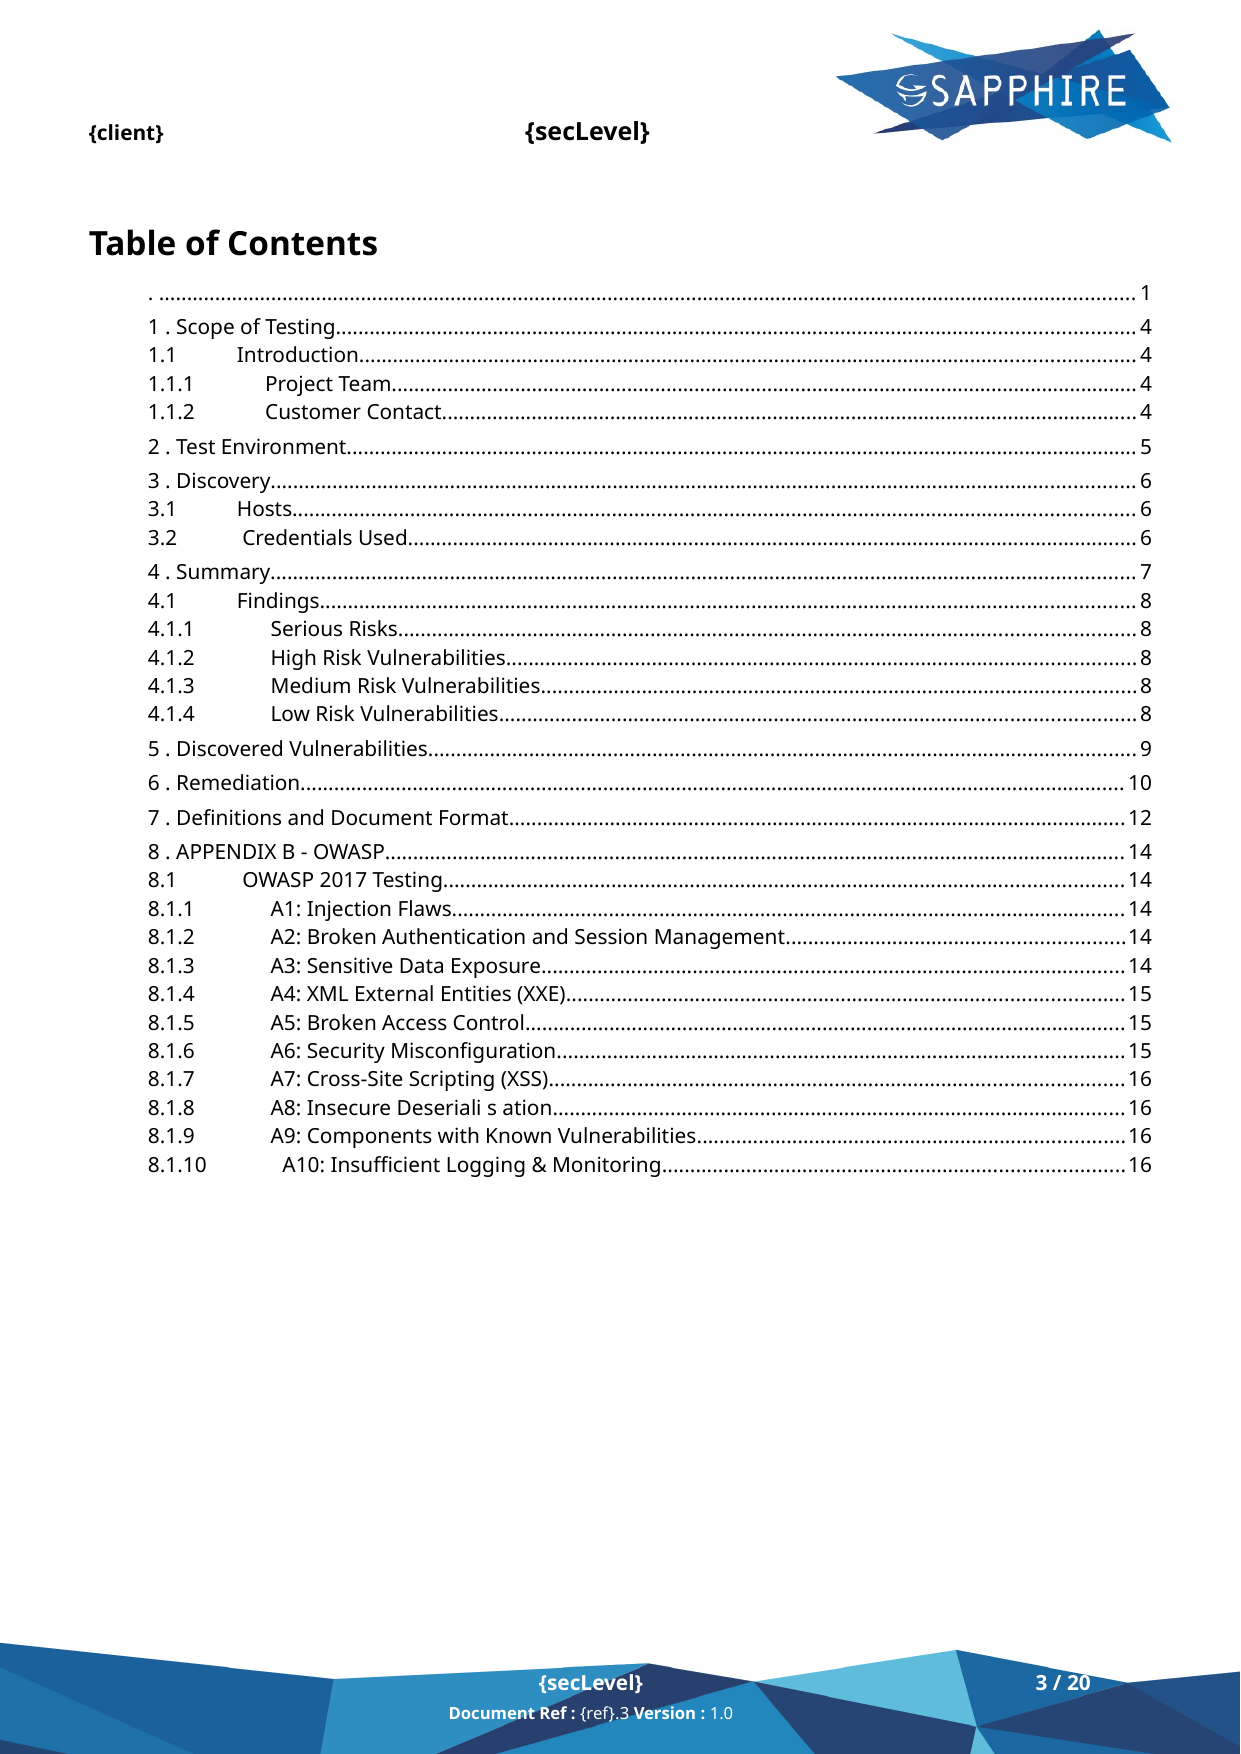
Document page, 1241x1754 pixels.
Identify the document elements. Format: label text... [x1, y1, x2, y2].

text 8.1.6 A6: Security Misconfiguration 15 [148, 1036, 1152, 1064]
text 4 . Summary 7 [148, 557, 1152, 586]
text 8.1.3 A3: Sensitive Data Exposure 14 [148, 951, 1152, 979]
text 8 . APPENDIX B - OWASP 14 [148, 837, 1152, 866]
text 1 . Scope of Testing 4 [148, 312, 1152, 341]
text 8.1.5 A5: Broken Access Control 15 [148, 1008, 1152, 1036]
text . 1 [148, 278, 1152, 306]
text 4.1.4 Low Risk Vulnerabilities 8 [148, 699, 1152, 728]
text 4.1 Findings 8 [148, 586, 1152, 614]
text 8.1.7 A7: Cross-Site Scripting (XSS) 16 [148, 1064, 1152, 1093]
text 4.1.3 Medium Risk Vulnerabilities 8 [148, 671, 1152, 699]
picture [833, 28, 1176, 144]
text 1.1.1 Project Team 4 [148, 369, 1152, 397]
picture [0, 1638, 1241, 1754]
text 2 . Test Environment 5 [148, 432, 1152, 460]
text 1.1 Introduction 4 [148, 341, 1152, 369]
text 8.1.9 A9: Components with Known Vulnerabilities 16 [148, 1121, 1152, 1150]
text 4.1.2 High Risk Vulnerabilities 8 [148, 643, 1152, 671]
text 5 . Discovered Vulnerabilities 9 [148, 734, 1152, 762]
text 6 . Remediation 10 [148, 768, 1152, 797]
subtitle Table of Contents [88, 220, 1211, 265]
text 3.2 Credentials Used 6 [148, 523, 1152, 551]
text 3.1 Hosts 6 [148, 494, 1152, 523]
text 8.1.4 A4: XML External Entities (XXE) 15 [148, 979, 1152, 1008]
text 8.1.10 A10: Insufficient Logging & Monitoring 16 [148, 1150, 1152, 1178]
text 8.1 OWASP 2017 Testing 14 [148, 866, 1152, 894]
text 3 . Discovery 6 [148, 466, 1152, 494]
text 7 . Definitions and Document Format 12 [148, 803, 1152, 831]
text 8.1.1 A1: Injection Flaws 14 [148, 894, 1152, 922]
text 4.1.1 Serious Risks 8 [148, 614, 1152, 643]
text 8.1.8 A8: Insecure Deseriali s ation 16 [148, 1093, 1152, 1121]
text 8.1.2 A2: Broken Authentication and Session Management 14 [148, 922, 1152, 951]
text 1.1.2 Customer Contact 4 [148, 397, 1152, 426]
